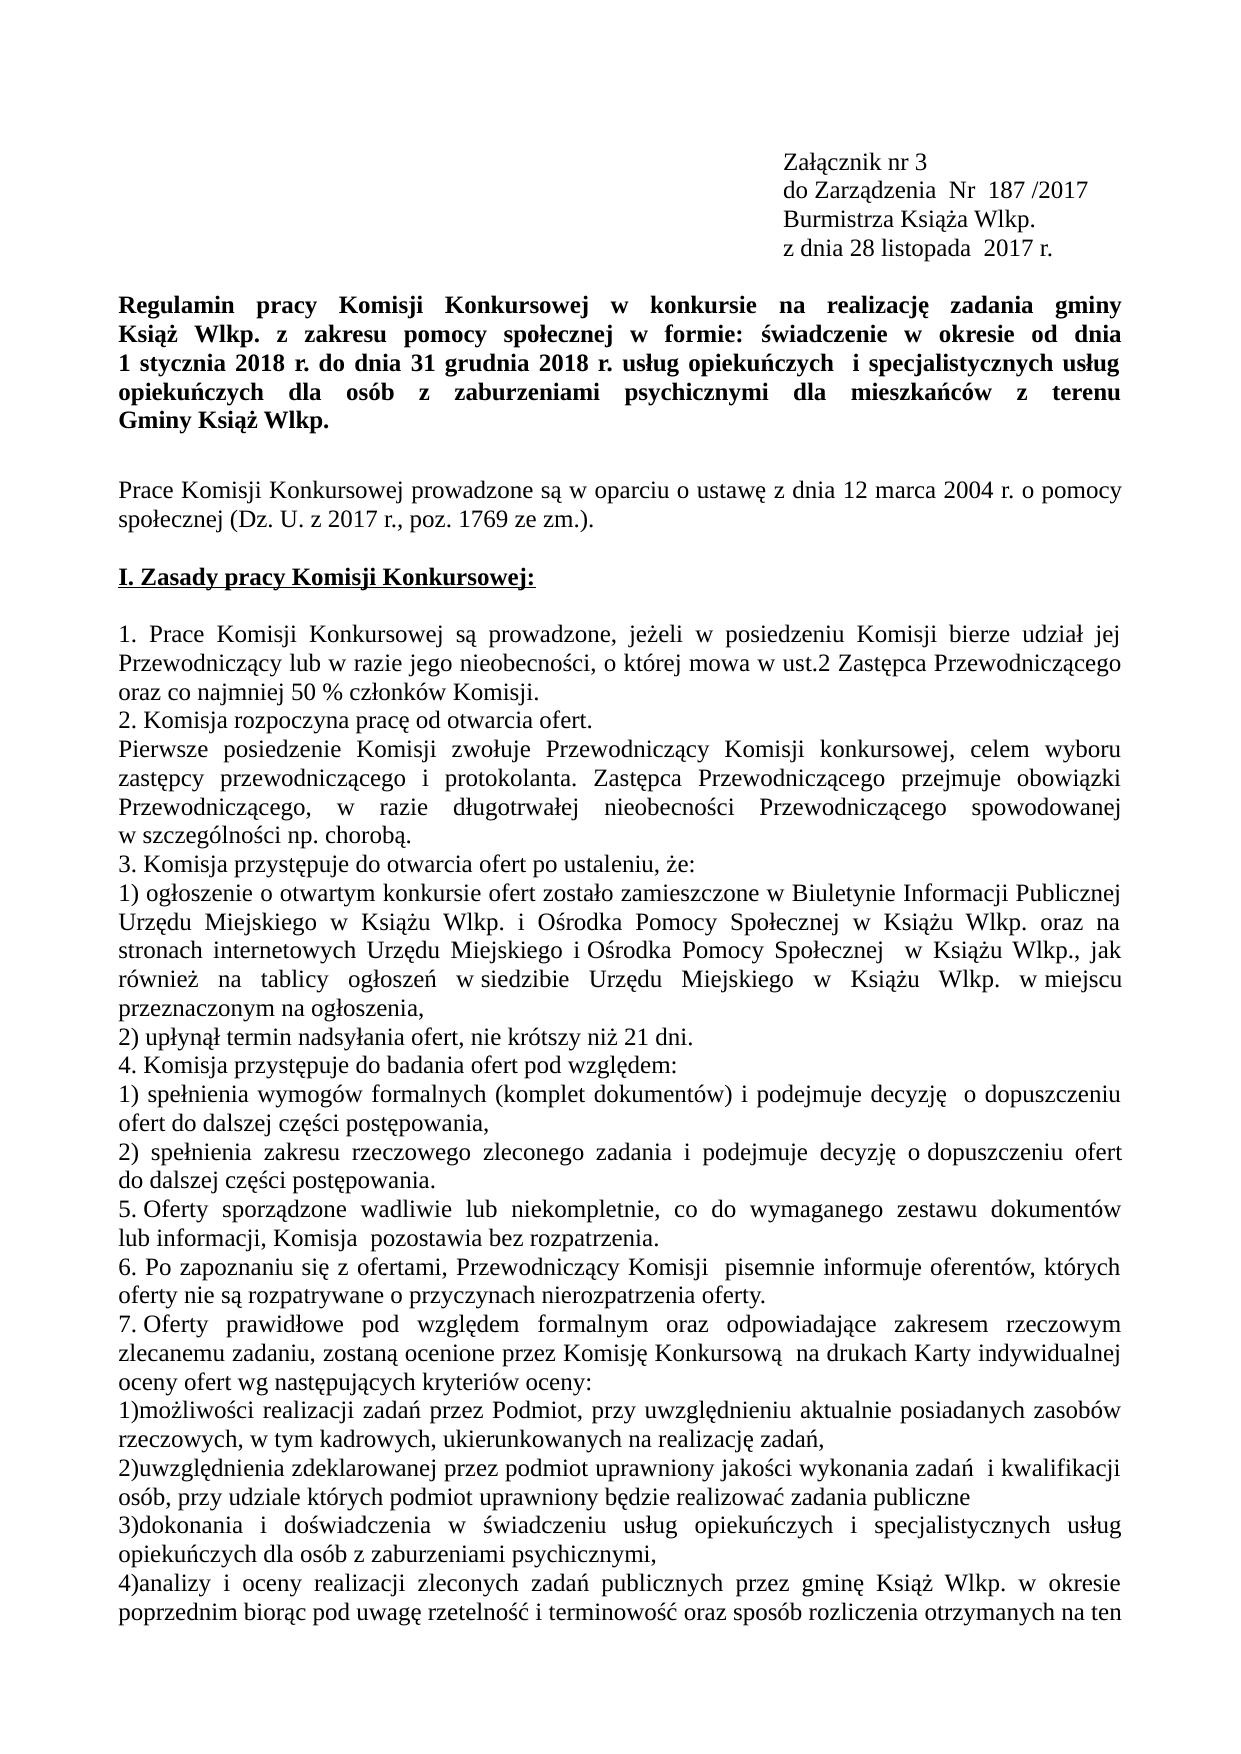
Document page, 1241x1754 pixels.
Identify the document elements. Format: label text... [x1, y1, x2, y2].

text I. Zasady pracy Komisji Konkursowej: [118, 562, 1122, 591]
text 5. Oferty sporządzone wadliwie lub niekompletnie, co do wymaganego zestawu dokumentów lub informacji, Komisja pozostawia bez rozpatrzenia. [118, 1194, 1122, 1252]
text Regulamin pracy Komisji Konkursowej w konkursie na realizację zadania gminy Książ Wlkp. z zakresu pomocy społecznej w formie: świadczenie w okresie od dnia 1 stycznia 2018 r. do dnia 31 grudnia 2018 r. usług opiekuńczych i specjalistycznych usług opiekuńczych dla osób z zaburzeniami psychicznymi dla mieszkańców z terenu Gminy Książ Wlkp. [118, 291, 1122, 434]
text 6. Po zapoznaniu się z ofertami, Przewodniczący Komisji pisemnie informuje oferentów, których oferty nie są rozpatrywane o przyczynach nierozpatrzenia oferty. [118, 1252, 1122, 1309]
text 2) spełnienia zakresu rzeczowego zleconego zadania i podejmuje decyzję o dopuszczeniu ofert do dalszej części postępowania. [118, 1137, 1122, 1194]
text 7. Oferty prawidłowe pod względem formalnym oraz odpowiadające zakresem rzeczowym zlecanemu zadaniu, zostaną ocenione przez Komisję Konkursową na drukach Karty indywidualnej oceny ofert wg następujących kryteriów oceny: [118, 1309, 1122, 1396]
text 3)dokonania i doświadczenia w świadczeniu usług opiekuńczych i specjalistycznych usług opiekuńczych dla osób z zaburzeniami psychicznymi, [118, 1511, 1122, 1568]
text 1. Prace Komisji Konkursowej są prowadzone, jeżeli w posiedzeniu Komisji bierze udział jej Przewodniczący lub w razie jego nieobecności, o której mowa w ust.2 Zastępca Przewodniczącego oraz co najmniej 50 % członków Komisji. [118, 619, 1122, 706]
text 3. Komisja przystępuje do otwarcia ofert po ustaleniu, że: [118, 849, 1122, 878]
text 2) upłynął termin nadsyłania ofert, nie krótszy niż 21 dni. [118, 1022, 1122, 1051]
text 1) spełnienia wymogów formalnych (komplet dokumentów) i podejmuje decyzję o dopuszczeniu ofert do dalszej części postępowania, [118, 1079, 1122, 1137]
text 2)uwzględnienia zdeklarowanej przez podmiot uprawniony jakości wykonania zadań i kwalifikacji osób, przy udziale których podmiot uprawniony będzie realizować zadania publiczne [118, 1453, 1122, 1511]
text 4)analizy i oceny realizacji zleconych zadań publicznych przez gminę Książ Wlkp. w okresie poprzednim biorąc pod uwagę rzetelność i terminowość oraz sposób rozliczenia otrzymanych na ten [118, 1568, 1122, 1626]
text z dnia 28 listopada 2017 r. [118, 233, 1122, 262]
text 1)możliwości realizacji zadań przez Podmiot, przy uwzględnieniu aktualnie posiadanych zasobów rzeczowych, w tym kadrowych, ukierunkowanych na realizację zadań, [118, 1396, 1122, 1453]
text Burmistrza Książa Wlkp. [118, 204, 1122, 233]
text do Zarządzenia Nr 187 /2017 [118, 176, 1122, 204]
text Załącznik nr 3 [118, 147, 1122, 176]
text Prace Komisji Konkursowej prowadzone są w oparciu o ustawę z dnia 12 marca 2004 r. o pomocy społecznej (Dz. U. z 2017 r., poz. 1769 ze zm.). [118, 476, 1122, 533]
text Pierwsze posiedzenie Komisji zwołuje Przewodniczący Komisji konkursowej, celem wyboru zastępcy przewodniczącego i protokolanta. Zastępca Przewodniczącego przejmuje obowiązki Przewodniczącego, w razie długotrwałej nieobecności Przewodniczącego spowodowanej w szczególności np. chorobą. [118, 734, 1122, 849]
text 4. Komisja przystępuje do badania ofert pod względem: [118, 1051, 1122, 1079]
text 1) ogłoszenie o otwartym konkursie ofert zostało zamieszczone w Biuletynie Informacji Publicznej Urzędu Miejskiego w Książu Wlkp. i Ośrodka Pomocy Społecznej w Książu Wlkp. oraz na stronach internetowych Urzędu Miejskiego i Ośrodka Pomocy Społecznej w Książu Wlkp., jak również na tablicy ogłoszeń w siedzibie Urzędu Miejskiego w Książu Wlkp. w miejscu przeznaczonym na ogłoszenia, [118, 878, 1122, 1022]
text 2. Komisja rozpoczyna pracę od otwarcia ofert. [118, 706, 1122, 734]
